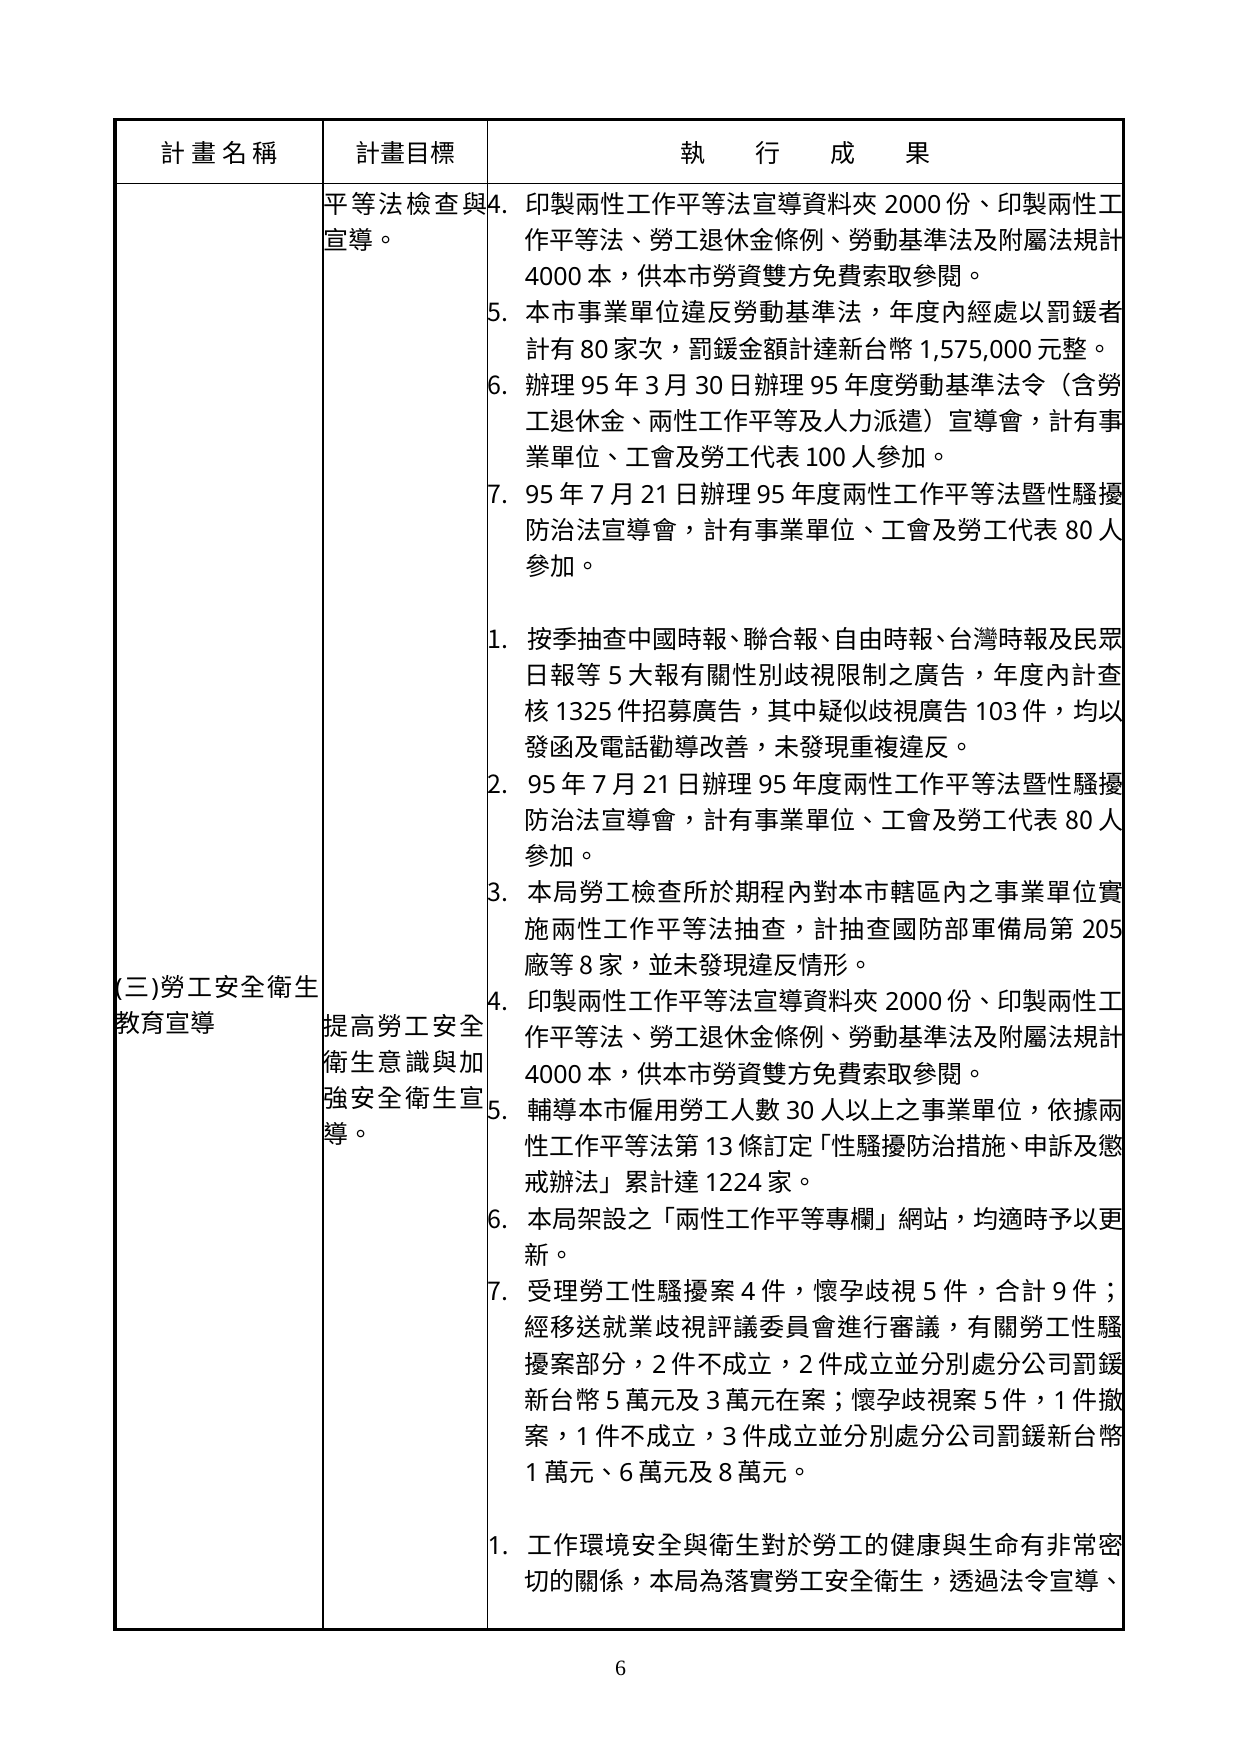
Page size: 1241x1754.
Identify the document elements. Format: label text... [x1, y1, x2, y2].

table_cell 輔導本市產業工人發展並健全各產業工會組織。 1.加強督導現有各產職業工會，確實發揮組織功能。 2.加強輔導各工會團體建立財務自主化、公開化制度。 3.輔導工會團體加強會務活動，推行改善社會風氣，擴大社會服務功能。 4.配合推廣2009年世界運動會-「7人制橄欖球」運動項目 1.補助本市各級工會辦理勞工教育。 2.補助本市總工會、產業總工會發行勞工刊物。 3.編撰勞工教育教材。 4.推動勞動法制教育。 5.多元化辦理勞工教育，擴大參與層面。 6.勞工教育中心業務。 7.勞工博物館籌備處。 1.保障勞工權益嚴格查核各事業單位勞動條件。 2.積極宣導勞工退休新制規定。 3.加強勞動基準法宣導。 加強兩性工作平等法檢查與宣導。 提高勞工安全衛生意識與加強安全衛生宣導。 1. 貫徹執行勞動基準法有關規定。 2.. 製造業、水電燃氣業、交通運輸業及其他適用行業勞工安全衛生檢查。 3.加強營造業勞工安全衛生檢查。 1. 督導事業單位辦理有害物質作業環境之管理及積極改善作業環境。 督促事業單位實施健康檢查。 1.辦理高壓氣體特定設備、鍋爐及起重升降機具等危險性機械或設備之安全檢查與管理。 2加強碼頭裝卸安全衛生措施檢查。 督促舉辦勞資會議。 督導考核團體協約之訂定與施行。 有效處理勞資爭議，維繫勞資和諧。 1.提供勞工各項服務，增進勞工福利，保障勞工權利，以及改善勞工生活。  2.住宅貸款。 勞工修繕。 4.勞工長期低利住宅服務。  5.提供勞工租賃住宅服務。 年年不同的五一慶祝活動。 輔導勞工參加勞工保險。 加強辦理外籍勞工管理。 加強辦理日間養成訓練。 1.辦理學員專案檢定事宜。 2.委託辦理失業者職業訓練 3.辦理求職求才就業服務。  4.加強特定對象暨專案就業服務。  1.辦理各項就業輔導活動。 2.辦理勞工保險失業給付業務。 1.編印高雄市就業市場季報。 2.印製就業服務工作年報。 3.加強新聞連繫。  1.配合中央職業證照制度辦理技術士技能檢定。 2.辦理區域競賽，提高技術水準，改變青少年職業觀念，平衡人力供需。 3.就業諮詢服務。 4.就業促進研習。 1、辦理身心障礙者職業訓練。 2.辦理身心障礙者委託訓練及採就地安置之訓用合一訓練。 開拓工作機會協助身心障礙者於社區順利就業。 辦理身心障礙者職業輔導評量。 辦理身心障礙畢業生就業轉銜。 辦理身心障礙者心理輔導及生活多元化。 賡續招募志工協助政府推展業務。 加強各級勞工行政組織之分工協調與績效評估，以提高行政效率。 加強推行勞工政策。 增進勞工行政人員處理業務能力。 [324, 184, 487, 1628]
table_cell (三)勞工安全衛生教育宣導 [117, 184, 322, 1628]
table_cell (1)為健全現有產業工會組織功能，經常利用各種集會加強宣導外，並由各工會輔導人員實地前往了解，加強輔導其運作。 (2)積極訪問本市未成立工會之各公民營工廠負責人溝通觀念，以促使其積極配合協助籌組工會，並請其協助推動重要政策。 (3)督促本市各級產、職業工會按季填報會員動態統計表，確實掌握產業工會組織概況。 (4)協助本市各產、職業勞工依工會法第6條規定籌組產、職業工會，本科於籌組期間除指派專人全程輔導協助外，並特別注重產業工會籌組發起人之權益保障。 (5)95年度1~6月份計輔導職業工會5家成立，95年度7~12月計輔導產業工會1家、職業工會7家成立，另職業工會1家刻正籌組中。 (1)為確實掌握本市各級工會之運作情形及工會狀態，適時解決工會各項爭議，對於本市各級工會之會議，本科均指派相關人員列席各工會年度會員（代表）大會及各工會籌備會議，各工會理監事會議則視各該工會需求及本科認為必要時派員列席之。 (2)95年1~12月會議場次統計如下： 會員（代表）大會計282場次、理事會計355場次、監事會345場次、常務理事會計35場次、發起人籌備會計13場次。 (1)於輔導工會團體人員列席各級工會各項法定會議時，均促請各工會應確實依照工會法等相關規範處理財務。 (2)各工會負責人任期屆滿時，均促請其辦妥財產移交事宜，以確保工會財務之健全。 (3)本年度本局就勞保局、健保局轉知內部爭議及會員申訴有保費或財務疑義之工會，以查訪或列席會議加強輔導 為健全本市各級工會組織、激勵工會幹部榮譽心與服務精神，謀求會務健全發展，提昇服務效能，本局歷年來均聘請專家學者組成評鑑委員會，並訂定會務評鑑實施 要點、評分標準及工作期程，歷經嚴格的初評及複評及總評過程，從本市各產、職業工會中評定獲選之優良工會及優秀會務人員予以表揚，並接續辦理優良工會會務觀摩座談會，展示年度優良工會之會務成果，供為各工會觀摩學習。 95年度共143家工會參與初評作業，37家工會進行實地複評作業，經評鑑委員會嚴格謹慎總評結果，由本市營建土木職業工會獲得95年度優等優良工會第一名殊 榮，本科並輔導該會於95年12月1日假本市勞工育樂中心承辦「95年度各產、職業工會幹部會務觀摩座談會活動」，計400餘人次參加，促使各工會藉觀摩學習，提昇會務水準。 2009年世界運動會將在本市舉行，其中「7人制橄欖球運動」由本局認養推廣；本局於95年11月22日假市立苓雅國中活動中心舉辦研習會宣導，約有600位本市國、高中學校學生參加，希藉由各校組隊參與，並以培訓種子學校方式，提昇是項運動風氣及市民參與度，活動是日場面熱絡，成效良好，本局當繼續協助推廣，共同迎接2009世界在高雄。 輔導並補助本市81家產、職業工會辦理勞工教育活動。訂定「補助本市工會暨相關團體辦理勞工教育訓練實施要點」凡本市各產、職業工會辦理勞工教育符合規定者，均給予一定金額補助，95年度補助計新台幣3,838,634元。 本市總工會聯合會訊120,000元。 生產線上的容顏─840,000元及「好大的膽--托育工作者勇敢的第一步」影片巡迴宣導計畫159.172元。 鼓勵本市各高職學校開設勞動三法課程，本局協助印製教材「勞動權益與就業」（上冊），95年度計提供三信家商1,260本、樹德家商350本，合計1,610本。 (1)擴大勞工教育參與層面，與高雄電台合製勞工教育廣播節目每週一次（每週三下午16-17時）並開放勞工朋友CALL IN，本節目邀請專家談勞工關心話題：如工時、工資、失業保險、勞工退休金、勞保常識、職業訓練、工廠安全衛生、兩性平權及防範性騷擾等，播出以來反應熱烈。 (2)本府勞工局補助苦勞網製作勞工網路圖書館，勞工相關議題為核心蒐集並整合國內外資訊，供勞工網友上網取用。 辦理勞工社區圖書館維護管理，書籍採購、借閱；現有圖書2,628本，分15類上架供民眾借閱，另有錄影帶97卷、CD31張、VCD+DVD41張、雜誌35份、報紙日報10份、晚報1份。 辦理勞工網路圖書館網站維護管理，目前已累積約14萬筆資料。 出版高市勞工季刊4期（第62~65期）。 辦理勞工新聞剪報資料整理。 推展勞工育樂福利服務，提昇勞工正當休閒活動，以充實勞工精神生活。 95年度計辦理嘉義縣瑞里森林風景區辦理「瑞里風情生態教育」知性之旅、南投縣杉林溪森林遊樂區辦理高雄市未婚青年「擁抱杉林溪牡丹花之戀」聯誼活動、五一勞動節「勞工盃」慢速壘球聯誼賽活動、暑期勞工親子焢窯、烤肉、團康活動、勞工國劇彩演活動、勞工親子中國結研習營、親子娃娃吊飾製作研習營。 推展勞工技藝研習活動，推展勞工教育，以充實勞工知識領域。 95年度計開辦4期（第95、96、97、98期）勞工技藝研習活動，每期10週，目前開辦課程內容包括英語、日語、拼布藝術、書法、手語、口琴、中國結、古箏、氣功禪修、瑜珈、縫紉、韻律、氣功、姓名學、電繡、國服、女裝、花藝設計班、……等近40班別，教學內容豐富，提供本市勞工及其眷屬一項福利服務，本年度合計有3303位勞工及其眷屬受惠，深獲勞工朋友好評。 委託國立科學工藝博物館進行「勞工博物館設立之可行性評估研究計畫」，本案於95年11月30結案。 補助徐純教授進行「走近/走進五金街：公園二路五金機械產業與勞動聚落的形成」研究案，本案於95年12月15日結案。 辦理「走出生產裝配鏈、面對客戶最前線：產業結構轉型下高雄女性勞動者」研究1項。本案於95年12月20日結案。計完成深度訪談5份、訪談錄影DVD光碟5份。 搭配「走出生產裝配鏈、面對客戶最前線：產業結構轉型下高雄女性勞動者」研究案，並執行95年度勞工文化展現，拍攝劇情短片5部。本案於95年12月20日結案。 策辦「走遍四方-時代變遷下的跨界勞動影像展」，本案於95年11月22日上午及29日下午假高雄市議會1樓中庭辦理發表會兩場。 整理口述歷史訪談帶30捲，本案於95年12月20日結案。 完成「高雄市營造業勞工現況之田野調查」報告乙份。計完成訪談錄音帶4份、訪談錄影母帶DVD光碟31份、資料光碟17份、掃瞄檔案200餘份、翻拍相片數百張。 籌組勞工博物館籌備處籌備委員會暨召開第11、12次籌備委員會議。 與高雄市婦女新知協會合辦「95年走入社區女性口述歷史報導種子人才培訓研習～雙手不停止的家庭代工婦女」活動，已於7月1日辦理完畢，計21名學員參與，完成6份田野調查及文字資料整理。 委託高雄市婦女館女性圖書史料室辦理「二十五淑女墓景觀整建及命名田野訪談計畫」，於7月1日辦理完畢，完成22份田野調查及文字資料整理。 協助藝術家陳界仁先生完成作品「路徑圖」，該影片試圖探討全球化、民營化下碼頭工人之現況。本片目前在北美館展覽，預計年底完成後致贈拷貝乙捲予勞工博物館籌備處。 責成本局勞工檢查所對事業單位實施勞動條件檢查，督促確實依照勞動基準法規定辦理，對於違反勞動基準法之事業單位，依規定處罰，並繼續追蹤督促其改善。 輔導本市事業單位成立勞工退休準備金監督委員會，並按月提撥勞工退休準備金專戶存儲，以保障勞工退休權益，年度內輔導完成設立勞工退休準備金監督委員會計2,690家，目前本市總計有9,690家 為保障勞工退休生活，並因應勞工退休金條例之施行，本局積極督促事業單位成立勞工退休準備金監督委員會，分於5、6月份公文催辦9,525家事業單位成立該委員會，並假本府勞工局以及楠梓就業服務站共辦理18場「成立勞工退休準備金監督委會說明會」，合計約1,750人次參加。 行政院勞工委員會專案招考進用勞退新制服務員8名，已於94年6月下旬進駐本府勞工局成立之「勞工退休制度快速服務中心」單一窗口服務，並設立快速服務專線8線（代表號：8311333）供事業單位及民眾諮詢。單一窗口服務項目包括： （1）勞工退休金條例及其相關法令諮詢及協助處理勞工退休金舊制查核事項。 （2）勞資爭議協處事項。接收、登錄勞委會勞資爭議佐理人員傳送有關勞退新制實施所衍生人民陳情案件及爭議後續處理案件。 （3）勞工退休新、舊制諮詢服務及勞工協處措施事項。包括失業勞工家庭提供諮詢服務及資源轉介，協助降低危機，渡過生涯困境。 輔導本市僱用勞工30人以上之事業單位訂立工作規則，明確規範勞資雙方權利義務，年度內輔導准予核備者計188家，目前本市總計有1674家。 對於事業單位、工會及勞工朋友以書面、電話或面洽方式詢問有關法令疑義，均迅速詳為解答或提供法令資料參考，並適時發布新聞稿，廣為宣導，其中以書面(含電子信函)函覆者，計2112件。運用勞工諮詢服務專線有關法令諮詢，本年度內計答覆29,643件。 事業單位適用勞動基準法第84條之1工作者勞動契約報請核備，本年度內准予核備者計13件。 印製兩性工作平等法宣導資料夾2000份、印製兩性工作平等法、勞工退休金條例、勞動基準法及附屬法規計4000本，供本市勞資雙方免費索取參閱。 本市事業單位違反勞動基準法，年度內經處以罰鍰者計有80家次，罰鍰金額計達新台幣1,575,000元整。 辦理95年3月30日辦理95年度勞動基準法令（含勞工退休金、兩性工作平等及人力派遣）宣導會，計有事業單位、工會及勞工代表100人參加。 95年7月21日辦理95年度兩性工作平等法暨性騷擾防治法宣導會，計有事業單位、工會及勞工代表80人參加。 按季抽查中國時報、聯合報、自由時報、台灣時報及民眾日報等5大報有關性別歧視限制之廣告，年度內計查核1325件招募廣告，其中疑似歧視廣告103件，均以發函及電話勸導改善，未發現重複違反。 95年7月21日辦理95年度兩性工作平等法暨性騷擾防治法宣導會，計有事業單位、工會及勞工代表80人參加。 本局勞工檢查所於期程內對本市轄區內之事業單位實施兩性工作平等法抽查，計抽查國防部軍備局第205廠等8家，並未發現違反情形。 印製兩性工作平等法宣導資料夾2000份、印製兩性工作平等法、勞工退休金條例、勞動基準法及附屬法規計4000本，供本市勞資雙方免費索取參閱。 輔導本市僱用勞工人數30人以上之事業單位，依據兩性工作平等法第13條訂定「性騷擾防治措施、申訴及懲戒辦法」累計達1224家。 本局架設之「兩性工作平等專欄」網站，均適時予以更新。 受理勞工性騷擾案4件，懷孕歧視5件，合計9件；經移送就業歧視評議委員會進行審議，有關勞工性騷擾案部分，2件不成立，2件成立並分別處分公司罰鍰新台幣5萬元及3萬元在案；懷孕歧視案5件，1件撤案，1件不成立，3件成立並分別處分公司罰鍰新台幣1萬元、6萬元及8萬元。 工作環境安全與衛生對於勞工的健康與生命有非常密切的關係，本局為落實勞工安全衛生，透過法令宣導、教育訓練等方式以促使勞資雙方對安全衛生之重視與落實。本期程內計督導勞工安全衛生教育訓練446班，計21,590人次參加。 督導特別危害健康作業勞工特殊健康檢查核備案。本期程內計督導226家共87,150人次。 本年度事業單位違反勞工安全衛生法，經處以罰鍰者計有44家次，罰鍰金額計達新台幣315萬元整。 95年9月21日及11月7日假本局2樓會議室分別辦理2場次95年度工安會議，專家、學者、社團代表計48人參加。 95年9月28日及95年11月8日假高雄捷運股份有限公司及中國鋼鐵股份有限公司分別辦理2場次95年度勞工眷屬職場體驗觀摩活動，計300人參加。 6、95年度共舉辦「防止職業災害暨勞工安全衛生設施專案檢查」、「EEP專案檢查」、「承攬作業安全衛生專案檢查」、「石化及大型化工廠安全衛生專案檢查」、「洗衣場勞工安全衛生檢查」、「一般安全衛生檢查」宣導會等相關宣導會，計25場次、共計2032人次參加。 7、95年度假高捷公司、中鋼公司、民航局高雄航空站等舉辦營造業安全衛生宣導會16場次，共計689人次參加 8、95年度辦理職業衛生（局限空間、特定化學物質粉塵作業、噪音、有機溶劑作業）宣導會24場次，共計1314人次參加。 9、95年度假高雄港務局舉辦碼頭裝卸安全衛生宣導會計25場次，共計1354人次參加。 10、95年度辦理營建工地起重升降機具作業安全宣導會計9場次，共計529人次參加。 實施勞動條件專案檢查23單位次、勞工退休準備金提撥專案檢查6單位次、勞工申訴檢查67件（違反勞動基準法之情事經移送主管機關裁處者計1件）。 實施一般安全衛生檢查213單位次、石化及大型化學工廠專案檢查40單位次、液化石油氣專案檢查17單位次、大型高壓氣體專案檢查38單位次、感電職業災害預防專案檢查398 單位次、大型化工廠歲修安全衛生專案檢查46單位次、交叉檢查624單位次、危險物品運輸業安全衛生專案檢查9單位次、違章工廠檢查60單位次、會勘檢查5單位次，會同檢查1312單位次。 實施營造業一般工程專案檢查1542單位次、營造業丁類危險性工作場所現場複查專案檢查75單位次、營造業交叉檢查301單位次、營造業公共工程專案檢查309單位次、營造業勞動條件檢查153單位次。 有機溶劑作業檢查224單位次、鉛作業檢查16單位次、粉塵作業檢查34單位次、特化作業檢查125單位次、一般局限空間檢查317單位次、噪音檢查60單位次、職業衛生一般檢查114單位次、大量特化專案檢查73單位次、大量有機專案檢查11單位次、二氧化矽專案檢查5單位次、局限空間專案檢查83單位次。 實施一般及專案檢查（含初、複）共155單位次。 起重升降機具竣工申請案檢查244座次、型式檢查13場次、檢舉申訴13件、丙類危險性工作場所檢查18單位次、延長內部開放審查檢查963座次、危險性機械設備一般檢查216座次。 實施加強碼頭裝卸安全衛生措施檢查72場次。 1.輔導本市僱用勞工30人以上之事業單位舉辦勞資會議，增進內部協調溝通，現已實施者計222家。 2.對未按期召開勞資會議之事業單位除加強督導辦理外，並發函糾正以強化勞資會議功能。 3.95年11月23、24日假西拉雅渡假飯店辦理「95年度勞工權益法令宣導研習活動」，計邀請本市事業單位之工會幹部，計150人參加。 為積極輔導勞資雙方簽訂團體協約，舉辦勞資會議及成立員工申訴處理制度，除灌輸勞資共存共榮，俾早日達成共識簽訂團體協約等，以促進勞資和諧。截至95年底止本市計有38個事業單位簽訂團體協約。 1.為保障勞工權益，維繫勞資和諧，適時調處勞資爭議事件， 本年度計調處2035件（含調解663件、協調1372件），調解成立者349件，不成立者284件調解中30件，；協調成立者790件，不成立者438件、勞方撤案與其他144件，有效消弭勞資糾紛。 2.95年4月11日至4月25日辦理95年志工基礎訓練暨志動法令初級培訓班，計12場次，360人次參加。 3.95年7月13日至11月9日辦理95年志工與中介團體研習會，計12梯次，280人次參加。 4.95年12月1日至2日假六龜芳晨渡家飯店辦理95年勞工志願服務人員戶外成長訓練研習會,計30人次參加。 5..截至95年12月底，本府共提撥本金5億5仟萬元勞工權益基金以其孳息作為補助工會幹部及個案勞工遭資方不當解僱律師費、裁判費，訴訟期間生活補助費，工會幹部及個案勞工因勞資爭議經本府調解不成立涉訟之律師費等，本期程內計申請補助61案，通過47案，148人次，合計補助新台幣5,426,672元整。 95年輔導本市公民營事業單位成立職工福利機構13家。 註銷登記、輔導運作、審核改組異動等計198家次。 95年11月30日辦理職工福利機構觀摩會，計150餘職工福利機構參加。 配合勞委會辦理「補助本市事業單位托兒措施設施經費」，受理2件、補助2件，本市自辦部分計補助24.5萬元。 為提高勞工住屋品質，於95年11月14日至95年11月24日辦理勞工建購住宅貸款申請，初審合格戶數計有2,042件，不合格計103件，每戶最高可貸金額220萬元。 94年5月1日起，改由台灣土地銀行等18家銀行及所屬分行辦理申請。 目前本府勞工局所屬復興西區及前鋒東區共174戶勞工租賃住宅，提供本市無住屋勞工廉價租住，解決許多低收入勞工的居住問題。 提供168戶(實住)廉價住宅租給勞工居住，以安定其生活。 為慶祝勞工自己的節日，本府勞工局每年均委託專業廠商，辦理一系列的慶祝活動，95年辦理五、一系列活動，包括：勞工作品展、工殤紀念會、勞工盃壘球賽、模範勞工表揚、高高屏地區聯合現場徵才活動、第4屆國際勞工影展、2006五一系列活動專刊出版等活動。 為增進勞工福利，照顧勞工生活，使遭遇職業災害致殘廢勞工或死亡家屬獲得慰問救助，本年度慰助罹災勞工含家屬及勞工本人44人，補助金額計1,940,000元。 95年度補助本市有、無一定雇主職業工人、漁民、外僱船員及被裁減資遣續保人員勞保費計1,766,617,771元。（截至95年11月底止） 95年度補助本市有、無一定雇主勞工全民健康保險補助款計新台幣2,275,314,981元。 本府勞工局外籍勞工查察訪視95年度共計4,616件；查獲「聘僱未經許可、許可失效或他人所申請聘僱之外國人」案件計23件；查獲「以本人名義聘僱外國人為他人工作」案件計2件；查獲「指派所聘僱之外國人從事許可外之工作」案件計9件；查獲逃逸外勞案件計41件；其他6件。 本府勞工局進行「外籍勞工申請案」共計：486件；外籍監護工申請案計172件；外籍幫傭申請案計27件；製造業操作工申請案計135件；仲介公司雙語人員申請案計27件；另有125件外籍船員申請案。 95年4月16日於楠梓(德祥路89號前廣場)辦理95年潑水節嘉年華會，參加人次約有1500人。 95年12月20日假本市勞工行政中心大禮堂辦理95年度就業服務法令研討會，約170人參加。 95年12月12、13日假台南縣勞工育樂中心辦理（外籍勞工業務聯繫會報活動）約72人參加。 95年度辦理兩梯次日間養成職業訓練，開訓日期95年1月23日、95年8月3日；結訓日期95年6月23日、95年12月22日。計開設電腦實務應用、食品烘焙、水電、觀光餐旅、整體造型、電腦輔助設計製造應用、汽車修護、電機修護、高級精密機械鉗工班、高級精密機械銑床等十職類，訓練人數563人次。 辦理95年第一梯次日間職前班訓練專案檢定，計丙級8個職類，應到198人，實到186人，合格152人，合格率82％。 95年第二梯次日間職前訓練班專案檢定，計丙級9個職類，應到231人，實到230人，合格202人，合格率88％。 失業者職業訓練95年度辦理課後照顧服務等16個班，委託義守大學等9個單位，共訓練460人次。 本年度計受理一般市民求職18,627人，受理廠商求才23,060人，安置就業人數2,3978人次。 辦理就業諮詢服務受理求職79人次，推介媒合21人次。 本年度受理負擔家計婦女求職9,171人，輔導就業1,078人。中高齡者求職3,994人輔導就業269人。身心障礙者求職340人，輔導就業45人。原住民求職792人，輔導就業160人。 辦理千里馬就業媒合博覽會計14梯次參加廠商506家次受理求才登記14,613人次，受理求職登記26,840人次，推介人數17,229人。 95年1月至12月，計初次失業申請人數4,704人，再次認定17,260人次。 編印「就業季報」450冊，分送各有關單位參考運用。 編印就業服務工作年報150冊，提供相關單位參考。 經常發佈及刊登就業服務訊息13次。 95年度全國技術士技能檢定學科測試分3梯次舉行： 第1梯次有冷凍空調裝修等52職類，報名人數計2,649人。 第2梯次有車床工等72職類，報名人數計3,641人。 第3梯次有鉗工等70職類，報名人數計有9,107人。 以上全年度合計學科報名人數15,397人。 95年度全國技術士技能檢定術科測試分3梯次舉行： 第一梯次報名人數3,256人。 第二梯次報名人數4,136人。 第三梯次報名人數10,657人。 三梯次共受理術科報名人數18,049人。 95年度全國技能競賽南區初賽委託台南職訓中心辦理。 透過個案管理員評估求職需求，提供多次就業諮詢服務、推介就業、職訓諮詢、轉介專業心理治療或其他社政及衛生醫療機構，以協助求職者順利重返職場。 95年度個管員提供多次就業諮詢304人次，推介應徵1,803人次，職訓諮詢1,189人次，轉介專業心理治療0人，轉介社政及衛生醫療機構0人，推介就業118人，經追踪輔導，自行就業539人。 依據就業保險法第十二條第一項規定為促進失業之被保險人再就業資訊及正確職業觀念之建立與職場現況之提供。95年度經個管轉介參加就業促進研習課程人數1,231人，共計辦理78場次研習活動，經就業促進研習後推介應徵1,878人次，安置就業9人，經追踪輔導，自行就業141人。 本（95）年度第19期依身心障礙類別辦理招訓事宜並施予職業能力評量，計辦理電腦繪圖應用班(肢體班）、電腦實務應用班（聽語班)、會計電腦應用班(肢體班）、皮件製作、電繡、美容美髮、綜合事務(甲、乙班)等7職類8班招訓85人，結訓76人。 為善用社會資源節省政府人力、物力之投資，並因應少數身心障礙者的個別需要分別開辦7個委訓班訓練學員126人。 （1）結合中國文化大學推廣教育中心高雄分部辦理AUTOCAD 2D繪圖製成與手製產品網路創業行銷第二專長進修班共二職類，招訓學員48名。 （2）結合學承電腦語文短期補習班辦理聽語障技術士丙級電腦軟體應用第二專長進修班，招 訓學員11名。 （3）結合中華民國國際調酒協會辦理流行調飲創業與丙級調飲調酒技術士證照第二專長進修班共二職類，招訓學員30名。 （4）結合和春技術學院學教育推廣中心辦理辦公室應用軟體TQC專業認證與技術士丙級電腦軟體應用第二專長進修班共計二職類，招訓學員37名。 （5）結合冠立企業社辦理齒糢訓練班（訓練期間為95.7.17-95.12.22）訓練結束後由冠立企業社雇用7人、轉介1人至其他齒糢公司、其餘1人目前就醫中合計10人，深受各界肯定。 1.為加強輔導身心障礙市民就業，遴聘身心障礙者就業服務員加強辦理社區化就業服務，計受理求職登記457人，推介就業面試859人次。 2.由受過專業訓練就業服務員，以一對一方式的專業模式在工作現場協助就業困難之身心障礙學員工作技能訓練，建立人際關係，解決交通及產量等問題，使身心障礙者得以順利安置就業。 3.計開拓907個工作機會、媒合316人次就業、並提供1391人次就業現場追蹤輔導服務。 （1）於身心障礙者就業前先予評估其性向、興趣、工作技能等，提出具體就業建議，作為就業媒合之參考。 （2）辦理身心障礙者職業輔導評量，規劃設置工作樣本室、紙筆測驗室及模擬超商等情境評量空間，建立本土化評量系統。 （3）引進香港13套工作樣本及智障輕、中度常模，並自90年度起蒐集樣本建立智障者輕中度台灣區域性常模，於95年度建立完成。 （4）接受本市各身心障礙社團、學校及本局訓就中心轉介個案職業輔導評量，95年度共評量121個個案。 （1）擔任本市勞政單位就業轉銜服務窗口，辦理全國設籍本市各教育階段身心障礙應屆畢業生就業轉銜服務，經初步評估後擬定職業重建計畫,協助獲致適性職業或職業訓練，工作滿6個月或無法就業者轉回社政單位提供其他生涯轉銜服務。 (2)95年度計辦理164位個案就業轉銜福務。 （1）了解學員生活背景，彙整個案紀 錄，增強生活、心理、學習、行為等輔導及情緒處理。 (2)召開個案研討，研商輔導策略。 (3)結合社區資源，培養社會適應能力。 (4)鼓勵個案參與社團，增廣視野，擴展生活領域。 (5)轉介多重問題個案至個管中心，充分運用社區資源。 博訓中心自84年7月成立「天使之翼」志工隊，每年招募年滿20歲以上社會人士與學員家長參加志工隊，每人每週提供4小時以上服務，以協助推展身心障礙者職業訓練與就業輔導工作，本（95）年度服務時數共計10334小時。 1、擬定「各單位業務興革規劃暨績效目標」並於年度結束時召開委員會評鑑成效。 2、編制本局95年度各科室目標管理評核項目並籌組委員會審議辦理情形。 3、完成「95年度府勞工局各項工作年度績效評核報告」 4、每週召開局務會議加強溝通各科室及所屬機關業務聯繫 5、適時召開高雄市勞工自治委員會廣納各方意見做為施政參據。 6、如期完成市長及上級機關列管之各項「」短中長期計畫追蹤管制及提報表（如市長指示「為降低本市失業率，增加本市就業人口，請勞工局配合本市產業結構、都市型態、人口結構，研訂具體策略」1案及高雄市經濟發展戰略會議） 印製工作計畫、業務報告、議會工作報告、施政計畫及各項調查統計資料報表及出版高市勞工刊物等。 1、適時轉發勞工法令以落實政令宣導。 2、舉辦各種本市勞工行政人員專業訓練，以充實勞工行政專業知能，提高勞工行政人員素質，促進行政效率與品質。 [488, 184, 1122, 1628]
table_header 計畫目標 [324, 121, 487, 182]
table_header 執 行 成 果 [488, 121, 1122, 182]
table_header 計 畫 名 稱 [117, 121, 322, 182]
